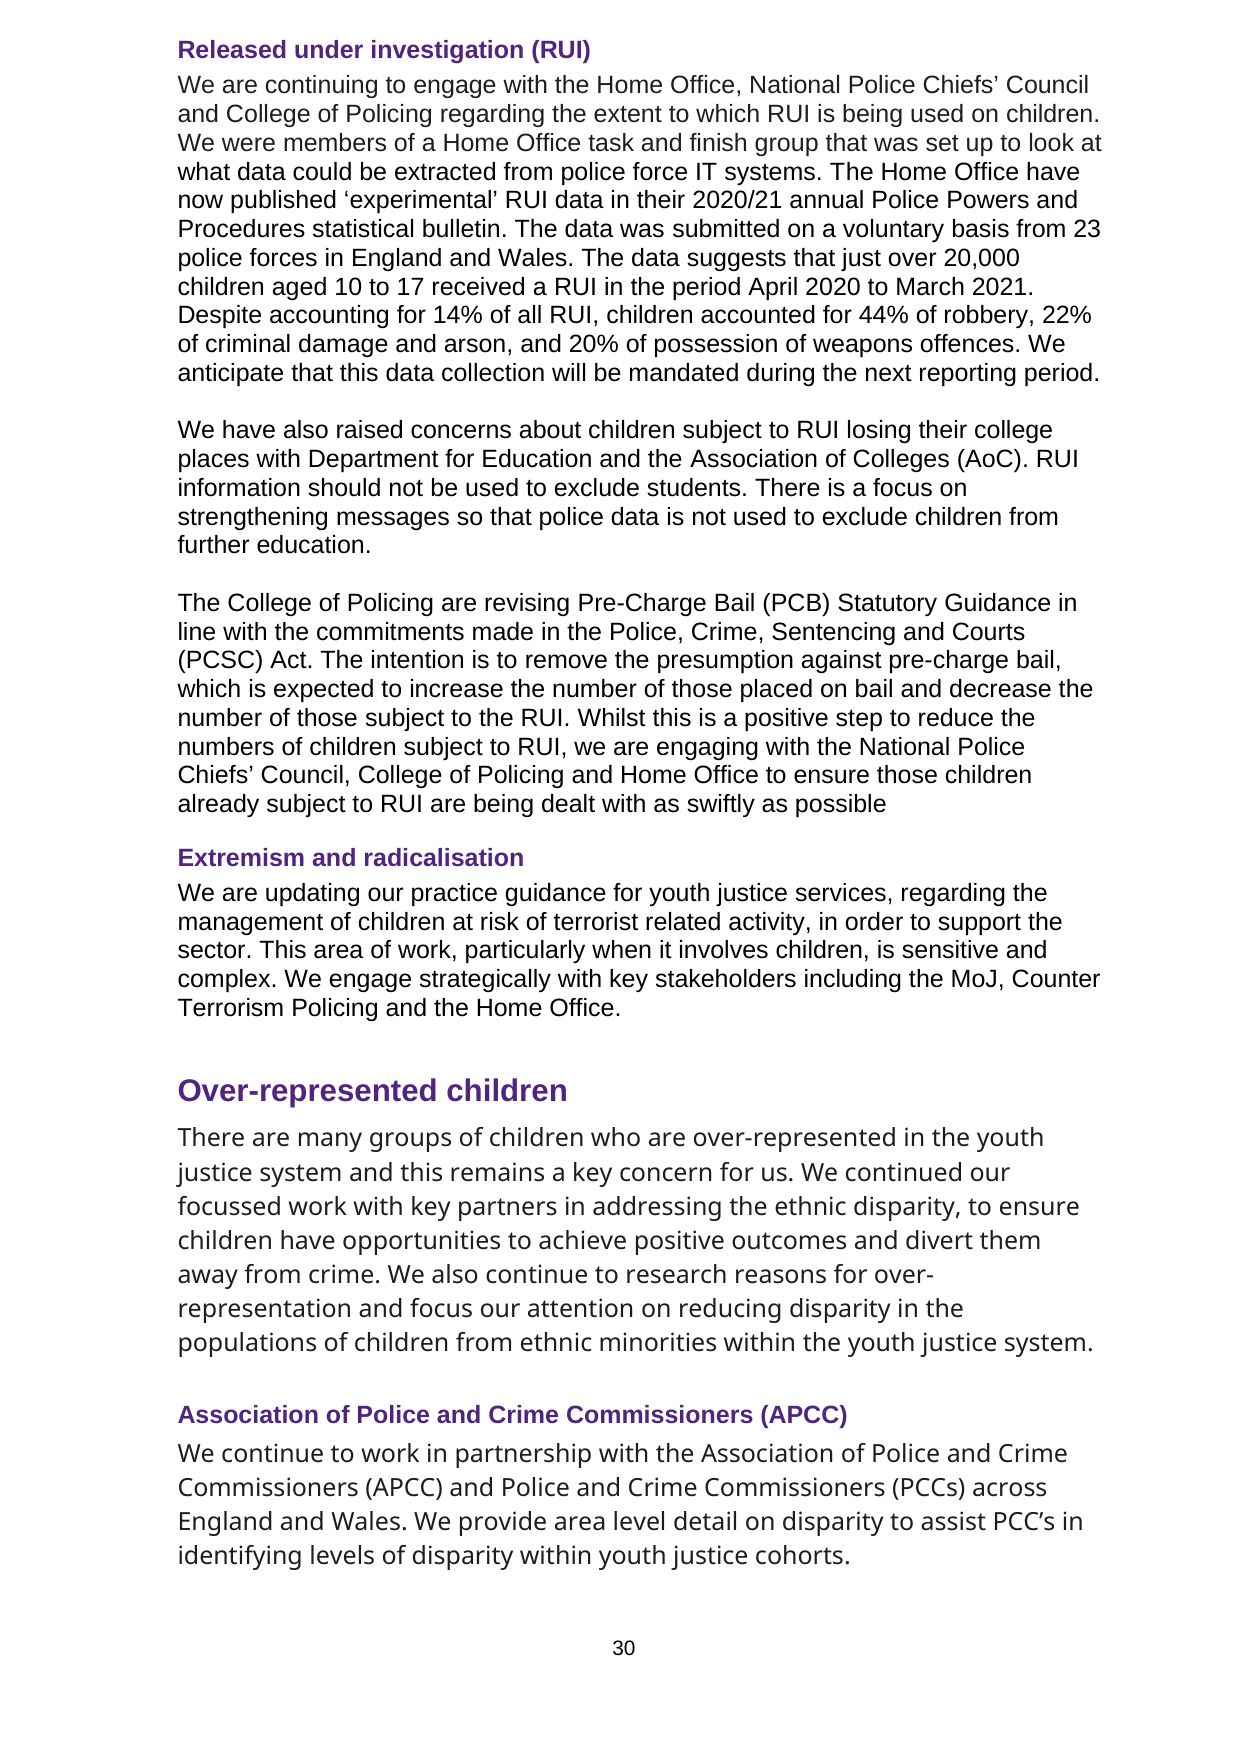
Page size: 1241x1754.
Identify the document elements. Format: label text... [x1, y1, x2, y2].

text We continue to work in partnership with the Association of Police and Crime Commissioners (APCC) and Police and Crime Commissioners (PCCs) across England and Wales. We provide area level detail on disparity to assist PCC’s in identifying levels of disparity within youth justice cohorts. [177, 1435, 1107, 1571]
subtitle Extremism and radicalisation [177, 843, 1107, 872]
subtitle Released under investigation (RUI) [177, 35, 1107, 64]
text The College of Policing are revising Pre-Charge Bail (PCB) Statutory Guidance in line with the commitments made in the Police, Crime, Sentencing and Courts (PCSC) Act. The intention is to remove the presumption against pre-charge bail, which is expected to increase the number of those placed on bail and decrease the number of those subject to the RUI. Whilst this is a positive step to reduce the numbers of children subject to RUI, we are engaging with the National Police Chiefs’ Council, College of Policing and Home Office to ensure those children already subject to RUI are being dealt with as swiftly as possible [177, 588, 1107, 818]
text There are many groups of children who are over-represented in the youth justice system and this remains a key concern for us. We continued our focussed work with key partners in addressing the ethnic disparity, to ensure children have opportunities to achieve positive outcomes and divert them away from crime. We also continue to research reasons for over-representation and focus our attention on reducing disparity in the populations of children from ethnic minorities within the youth justice system. [177, 1120, 1107, 1358]
text We have also raised concerns about children subject to RUI losing their college places with Department for Education and the Association of Colleges (AoC). RUI information should not be used to exclude students. There is a focus on strengthening messages so that police data is not used to exclude children from further education. [177, 415, 1107, 559]
text We are continuing to engage with the Home Office, National Police Chiefs’ Council and College of Policing regarding the extent to which RUI is being used on children. We were members of a Home Office task and finish group that was set up to look at what data could be extracted from police force IT systems. The Home Office have now published ‘experimental’ RUI data in their 2020/21 annual Police Powers and Procedures statistical bulletin. The data was submitted on a voluntary basis from 23 police forces in England and Wales. The data suggests that just over 20,000 children aged 10 to 17 received a RUI in the period April 2020 to March 2021. Despite accounting for 14% of all RUI, children accounted for 44% of robbery, 22% of criminal damage and arson, and 20% of possession of weapons offences. We anticipate that this data collection will be mandated during the next reporting period. [177, 70, 1107, 387]
text We are updating our practice guidance for youth justice services, regarding the management of children at risk of terrorist related activity, in order to support the sector. This area of work, particularly when it involves children, is sensitive and complex. We engage strategically with key stakeholders including the MoJ, Counter Terrorism Policing and the Home Office. [177, 878, 1107, 1022]
subtitle Association of Police and Crime Commissioners (APCC) [177, 1400, 1107, 1429]
subtitle Over-represented children [177, 1072, 1107, 1108]
